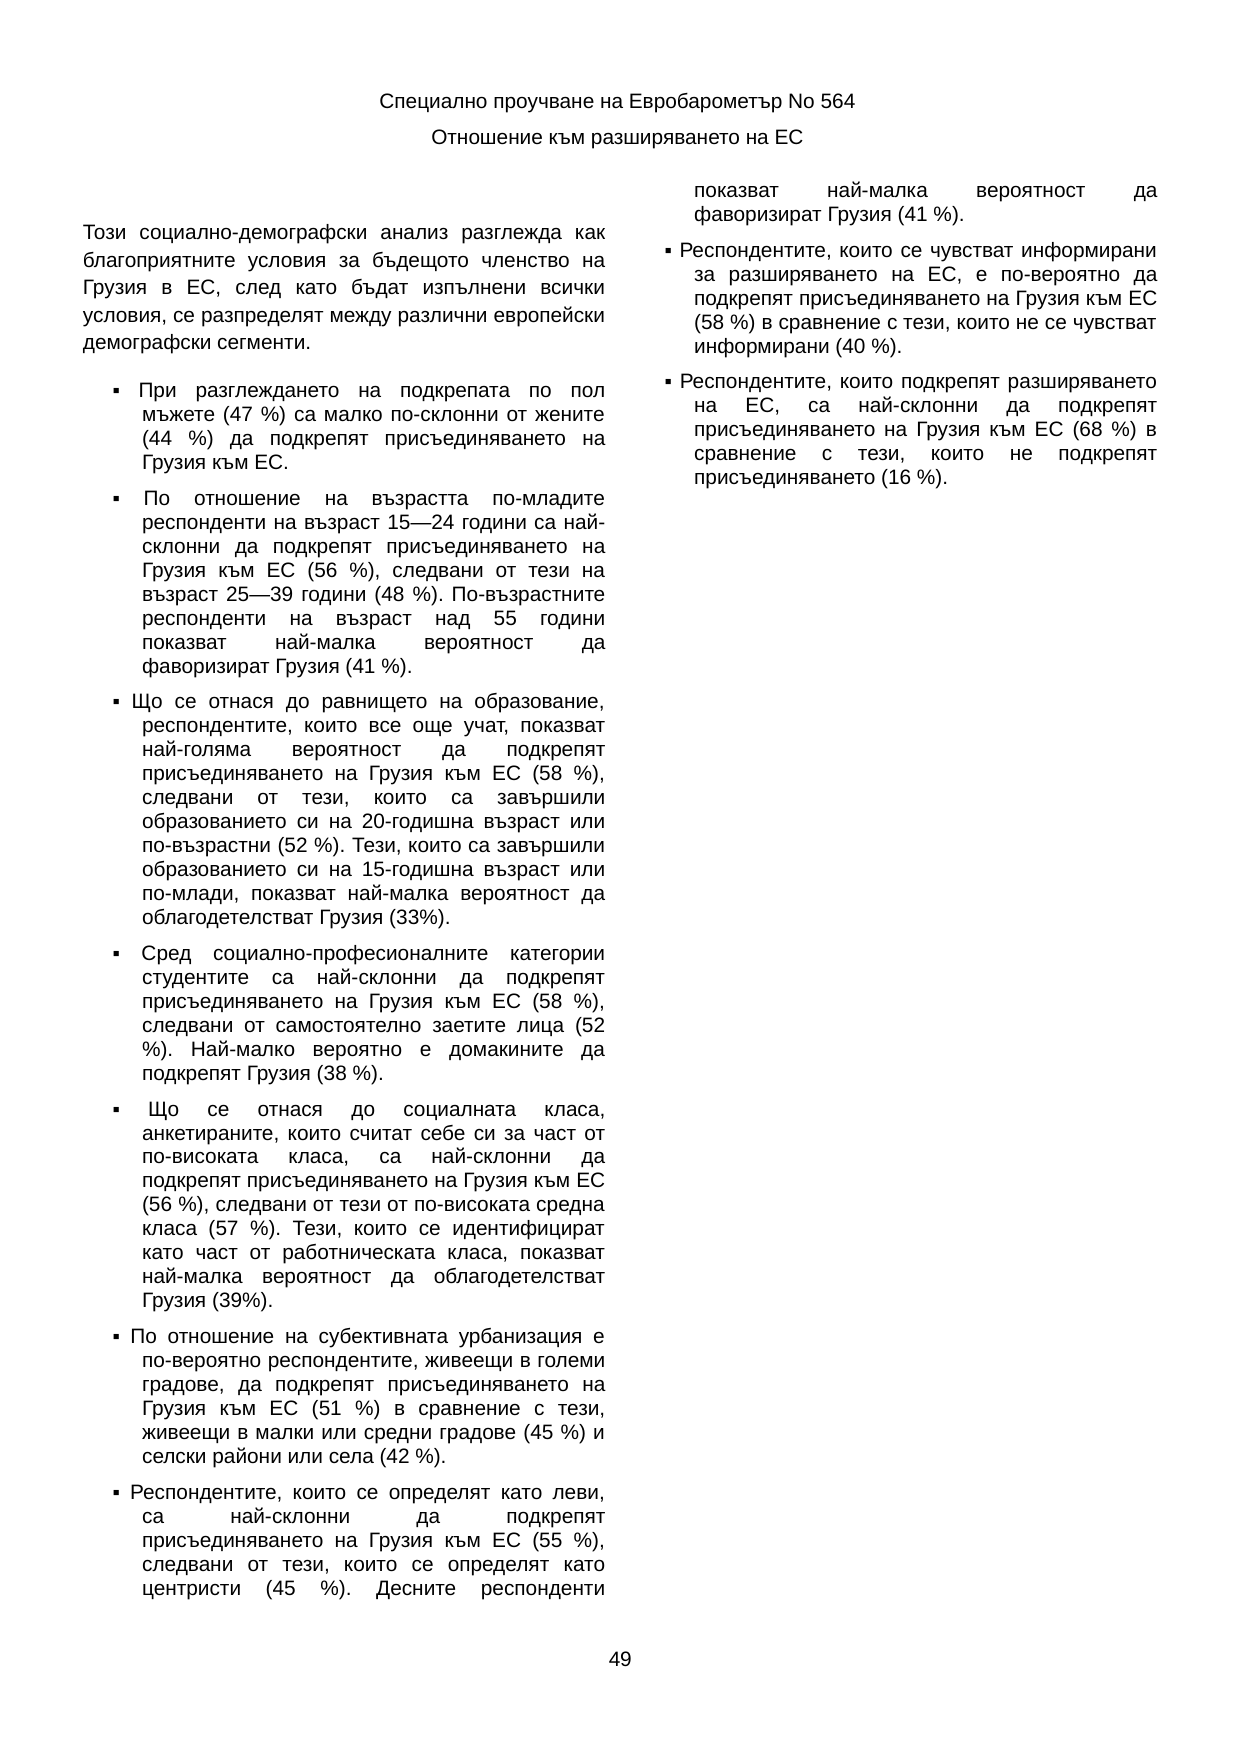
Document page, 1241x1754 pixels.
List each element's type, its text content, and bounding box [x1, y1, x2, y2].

text ▪ Респондентите, които се определят като леви, са най-склонни да подкрепят присъединяването на Грузия към ЕС (55 %), следвани от тези, които се определят като центристи (45 %). Десните респонденти [112, 1479, 605, 1599]
text ▪ Респондентите, които подкрепят разширяването на ЕС, са най-склонни да подкрепят присъединяването на Грузия към ЕС (68 %) в сравнение с тези, които не подкрепят присъединяването (16 %). [664, 369, 1157, 489]
text показват най-малка вероятност да фаворизират Грузия (41 %). [664, 178, 1157, 226]
text ▪ Респондентите, които се чувстват информирани за разширяването на ЕС, е по-вероятно да подкрепят присъединяването на Грузия към ЕС (58 %) в сравнение с тези, които не се чувстват информирани (40 %). [664, 238, 1157, 357]
text ▪ Що се отнася до равнището на образование, респондентите, които все още учат, показват най-голяма вероятност да подкрепят присъединяването на Грузия към ЕС (58 %), следвани от тези, които са завършили образованието си на 20-годишна възраст или по-възрастни (52 %). Тези, които са завършили образованието си на 15-годишна възраст или по-млади, показват най-малка вероятност да облагодетелстват Грузия (33%). [112, 689, 605, 929]
text ▪ Що се отнася до социалната класа, анкетираните, които считат себе си за част от по-високата класа, са най-склонни да подкрепят присъединяването на Грузия към ЕС (56 %), следвани от тези от по-високата средна класа (57 %). Тези, които се идентифицират като част от работническата класа, показват най-малка вероятност да облагодетелстват Грузия (39%). [112, 1096, 605, 1312]
text ▪ По отношение на субективната урбанизация е по-вероятно респондентите, живеещи в големи градове, да подкрепят присъединяването на Грузия към ЕС (51 %) в сравнение с тези, живеещи в малки или средни градове (45 %) и селски райони или села (42 %). [112, 1324, 605, 1468]
text ▪ Сред социално-професионалните категории студентите са най-склонни да подкрепят присъединяването на Грузия към ЕС (58 %), следвани от самостоятелно заетите лица (52 %). Най-малко вероятно е домакините да подкрепят Грузия (38 %). [112, 941, 605, 1084]
text ▪ По отношение на възрастта по-младите респонденти на възраст 15—24 години са най-склонни да подкрепят присъединяването на Грузия към ЕС (56 %), следвани от тези на възраст 25—39 години (48 %). По-възрастните респонденти на възраст над 55 години показват най-малка вероятност да фаворизират Грузия (41 %). [112, 486, 605, 677]
text Този социално-демографски анализ разглежда как благоприятните условия за бъдещото членство на Грузия в ЕС, след като бъдат изпълнени всички условия, се разпределят между различни европейски демографски сегменти. [83, 220, 605, 354]
text ▪ При разглеждането на подкрепата по пол мъжете (47 %) са малко по-склонни от жените (44 %) да подкрепят присъединяването на Грузия към ЕС. [112, 378, 605, 474]
